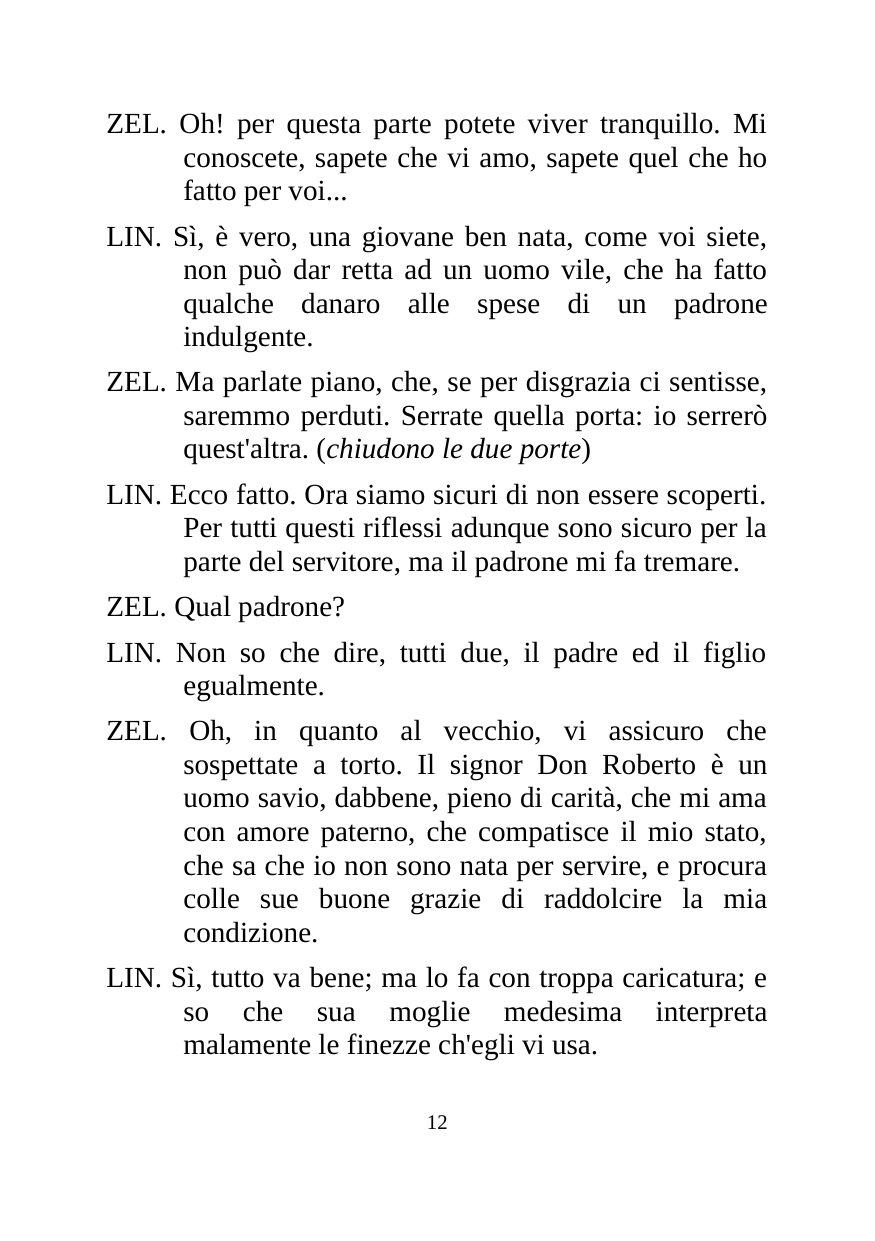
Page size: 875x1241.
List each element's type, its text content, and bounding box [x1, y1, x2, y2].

text ZEL. Oh! per questa parte potete viver tranquillo. Mi conoscete, sapete che vi amo, sapete quel che ho fatto per voi... [106, 106, 768, 207]
text LIN. Ecco fatto. Ora siamo sicuri di non essere scoperti. Per tutti questi riflessi adunque sono sicuro per la parte del servitore, ma il padrone mi fa tremare. [106, 477, 768, 578]
text ZEL. Qual padrone? [106, 589, 768, 623]
text LIN. Sì, è vero, una giovane ben nata, come voi siete, non può dar retta ad un uomo vile, che ha fatto qualche danaro alle spese di un padrone indulgente. [106, 219, 768, 353]
text ZEL. Oh, in quanto al vecchio, vi assicuro che sospettate a torto. Il signor Don Roberto è un uomo savio, dabbene, pieno di carità, che mi ama con amore paterno, che compatisce il mio stato, che sa che io non sono nata per servire, e procura colle sue buone grazie di raddolcire la mia condizione. [106, 713, 768, 948]
text LIN. Non so che dire, tutti due, il padre ed il figlio egualmente. [106, 635, 768, 702]
text LIN. Sì, tutto va bene; ma lo fa con troppa caricatura; e so che sua moglie medesima interpreta malamente le finezze ch'egli vi usa. [106, 960, 768, 1061]
text ZEL. Ma parlate piano, che, se per disgrazia ci sentisse, saremmo perduti. Serrate quella porta: io serrerò quest'altra. (chiudono le due porte) [106, 364, 768, 465]
